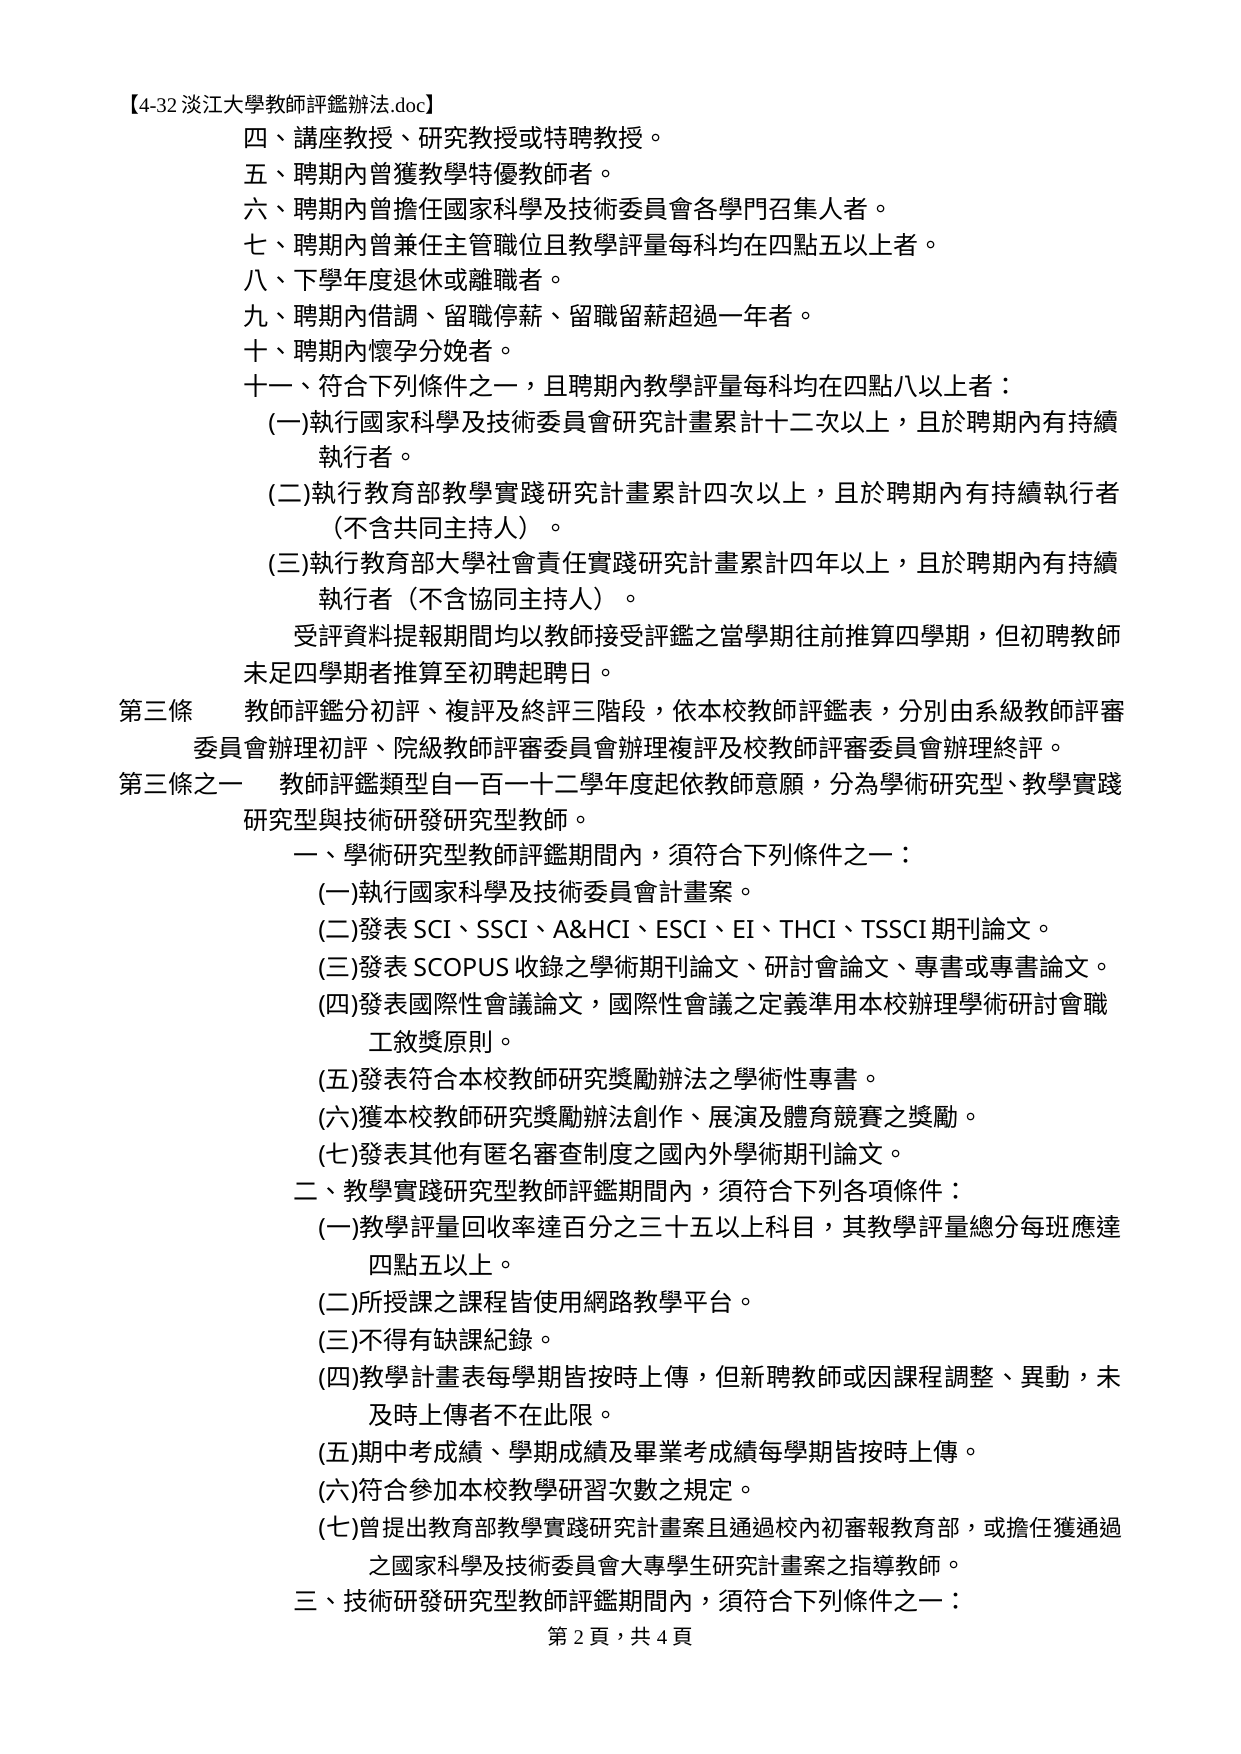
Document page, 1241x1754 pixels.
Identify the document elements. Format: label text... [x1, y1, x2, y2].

text (一)執行國家科學及技術委員會計畫案。 [318, 872, 1122, 909]
text (五)期中考成績、學期成績及畢業考成績每學期皆按時上傳。 [318, 1432, 1122, 1469]
text (三)發表SCOPUS收錄之學術期刊論文、研討會論文、專書或專書論文。 [318, 947, 1122, 984]
text 一、學術研究型教師評鑑期間內，須符合下列條件之一： [293, 836, 1122, 872]
text 九、聘期內借調、留職停薪、留職留薪超過一年者。 [243, 297, 1122, 332]
text (四)發表國際性會議論文，國際性會議之定義準用本校辦理學術研討會職工敘獎原則。 [318, 984, 1122, 1059]
text 第三條之一 教師評鑑類型自一百一十二學年度起依教師意願，分為學術研究型、教學實踐研究型與技術研發研究型教師。 [118, 765, 1122, 836]
text 受評資料提報期間均以教師接受評鑑之當學期往前推算四學期，但初聘教師未足四學期者推算至初聘起聘日。 [243, 615, 1122, 690]
text (五)發表符合本校教師研究獎勵辦法之學術性專書。 [318, 1059, 1122, 1097]
text (一)教學評量回收率達百分之三十五以上科目，其教學評量總分每班應達四點五以上。 [318, 1207, 1122, 1282]
text 八、下學年度退休或離職者。 [243, 261, 1122, 297]
text (一)執行國家科學及技術委員會研究計畫累計十二次以上，且於聘期內有持續執行者。 [268, 403, 1122, 474]
text (四)教學計畫表每學期皆按時上傳，但新聘教師或因課程調整、異動，未及時上傳者不在此限。 [318, 1357, 1122, 1432]
text (二)所授課之課程皆使用網路教學平台。 [318, 1282, 1122, 1319]
text 三、技術研發研究型教師評鑑期間內，須符合下列條件之一： [293, 1582, 1122, 1617]
text 五、聘期內曾獲教學特優教師者。 [243, 155, 1122, 190]
text (二)發表SCI、SSCI、A&HCI、ESCI、EI、THCI、TSSCI期刊論文。 [318, 909, 1122, 947]
text 十一、符合下列條件之一，且聘期內教學評量每科均在四點八以上者： [243, 367, 1122, 403]
text (三)不得有缺課紀錄。 [318, 1319, 1122, 1357]
text (七)發表其他有匿名審查制度之國內外學術期刊論文。 [318, 1134, 1122, 1172]
text (二)執行教育部教學實踐研究計畫累計四次以上，且於聘期內有持續執行者（不含共同主持人）。 [268, 474, 1122, 544]
text 四、講座教授、研究教授或特聘教授。 [243, 119, 1122, 155]
text (六)符合參加本校教學研習次數之規定。 [318, 1469, 1122, 1507]
text (六)獲本校教師研究獎勵辦法創作、展演及體育競賽之獎勵。 [318, 1097, 1122, 1134]
text 第三條 教師評鑑分初評、複評及終評三階段，依本校教師評鑑表，分別由系級教師評審委員會辦理初評、院級教師評審委員會辦理複評及校教師評審委員會辦理終評。 [118, 690, 1128, 765]
text (三)執行教育部大學社會責任實踐研究計畫累計四年以上，且於聘期內有持續執行者（不含協同主持人）。 [268, 544, 1122, 615]
text 七、聘期內曾兼任主管職位且教學評量每科均在四點五以上者。 [243, 226, 1122, 261]
text 十、聘期內懷孕分娩者。 [243, 332, 1122, 367]
text (七)曾提出教育部教學實踐研究計畫案且通過校內初審報教育部，或擔任獲通過之國家科學及技術委員會大專學生研究計畫案之指導教師。 [318, 1507, 1122, 1582]
text 二、教學實踐研究型教師評鑑期間內，須符合下列各項條件： [293, 1172, 1122, 1207]
text 六、聘期內曾擔任國家科學及技術委員會各學門召集人者。 [243, 190, 1122, 226]
